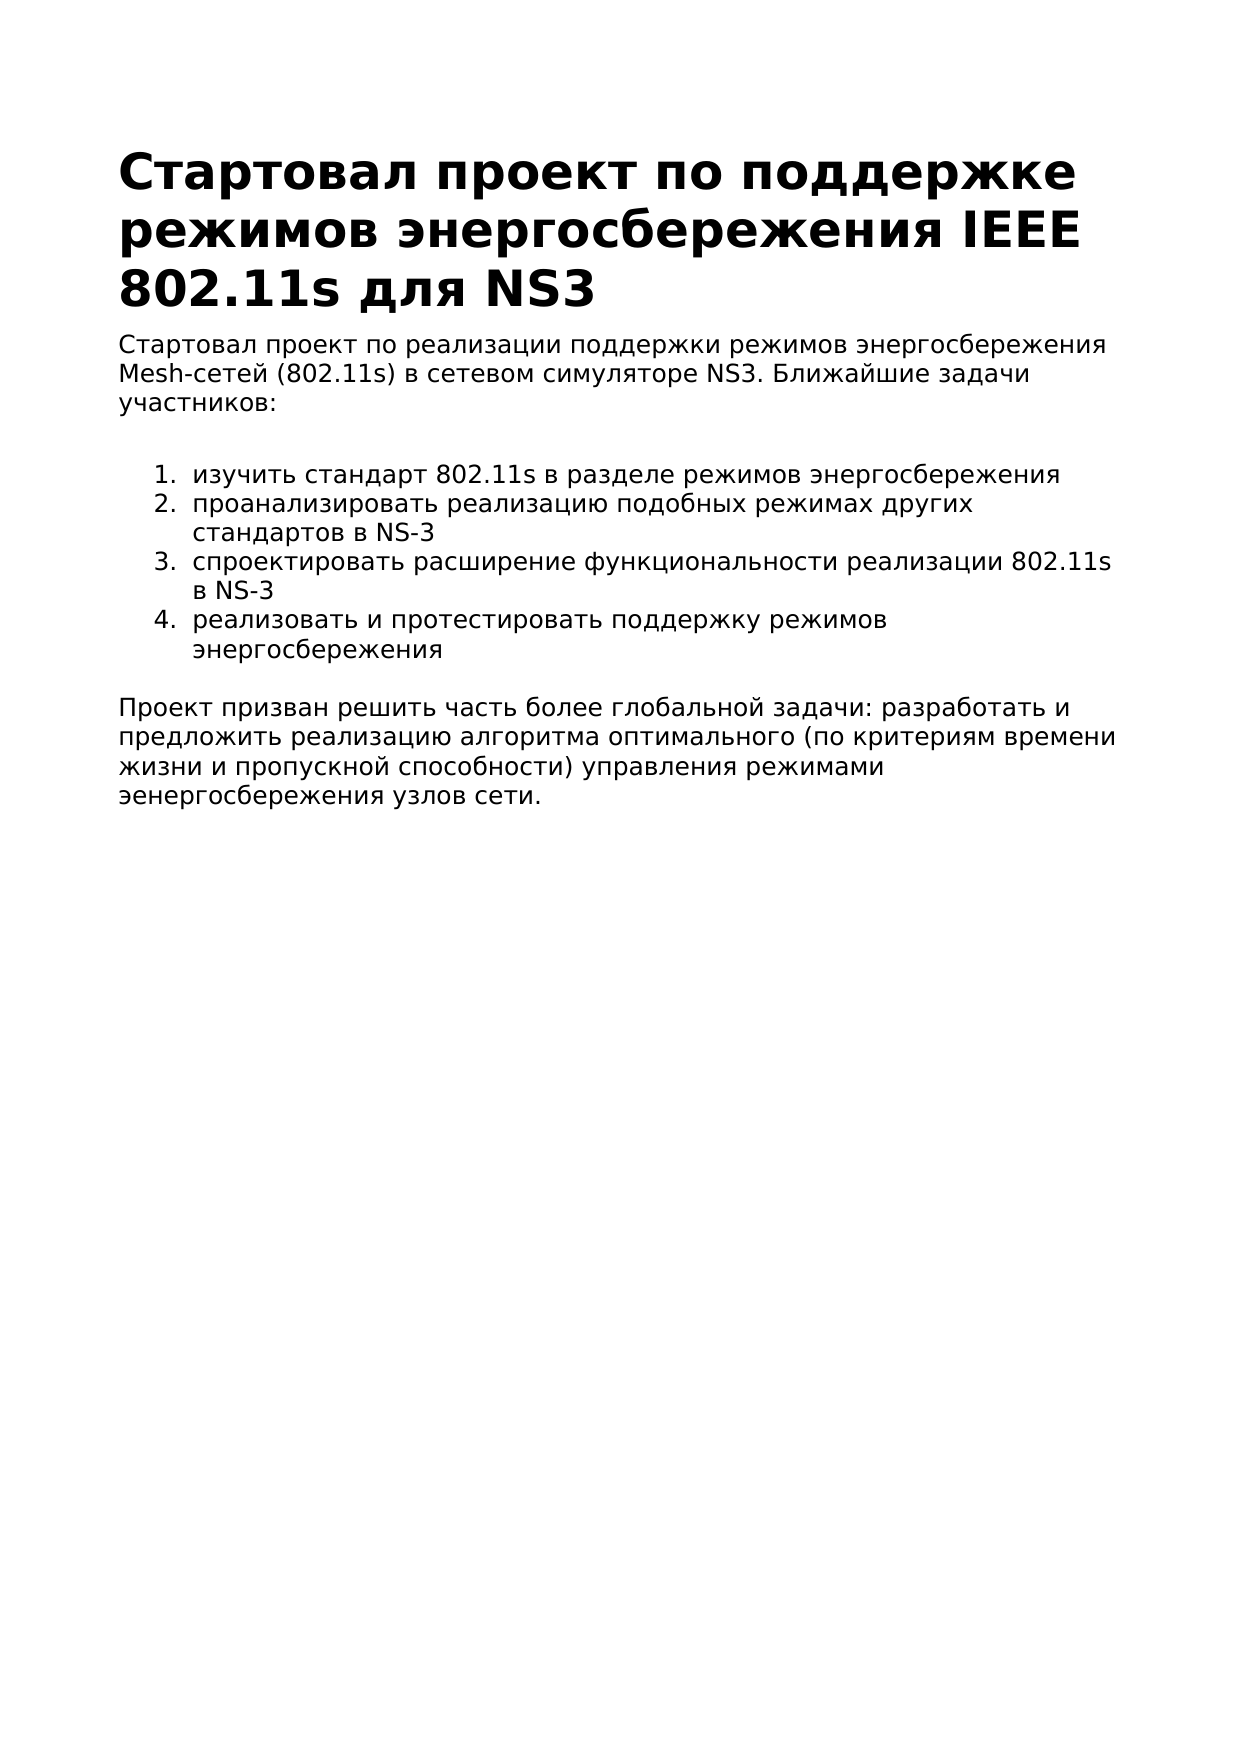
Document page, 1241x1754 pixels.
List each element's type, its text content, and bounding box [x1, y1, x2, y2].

text Стартовал проект по реализации поддержки режимов энергосбережения Mesh-сетей (802.11s) в сетевом симуляторе NS3. Ближайшие задачи участников: [118, 330, 1122, 418]
list изучить стандарт 802.11s в разделе режимов энергосбережения [177, 460, 1122, 489]
list спроектировать расширение функциональности реализации 802.11s в NS-3 [177, 547, 1122, 606]
list реализовать и протестировать поддержку режимов энергосбережения [177, 606, 1122, 664]
text Проект призван решить часть более глобальной задачи: разработать и предложить реализацию алгоритма оптимального (по критериям времени жизни и пропускной способности) управления режимами эенергосбережения узлов сети. [118, 693, 1122, 810]
subtitle Стартовал проект по поддержке режимов энергосбережения IEEE 802.11s для NS3 [118, 143, 1122, 318]
list проанализировать реализацию подобных режимах других стандартов в NS-3 [177, 489, 1122, 547]
